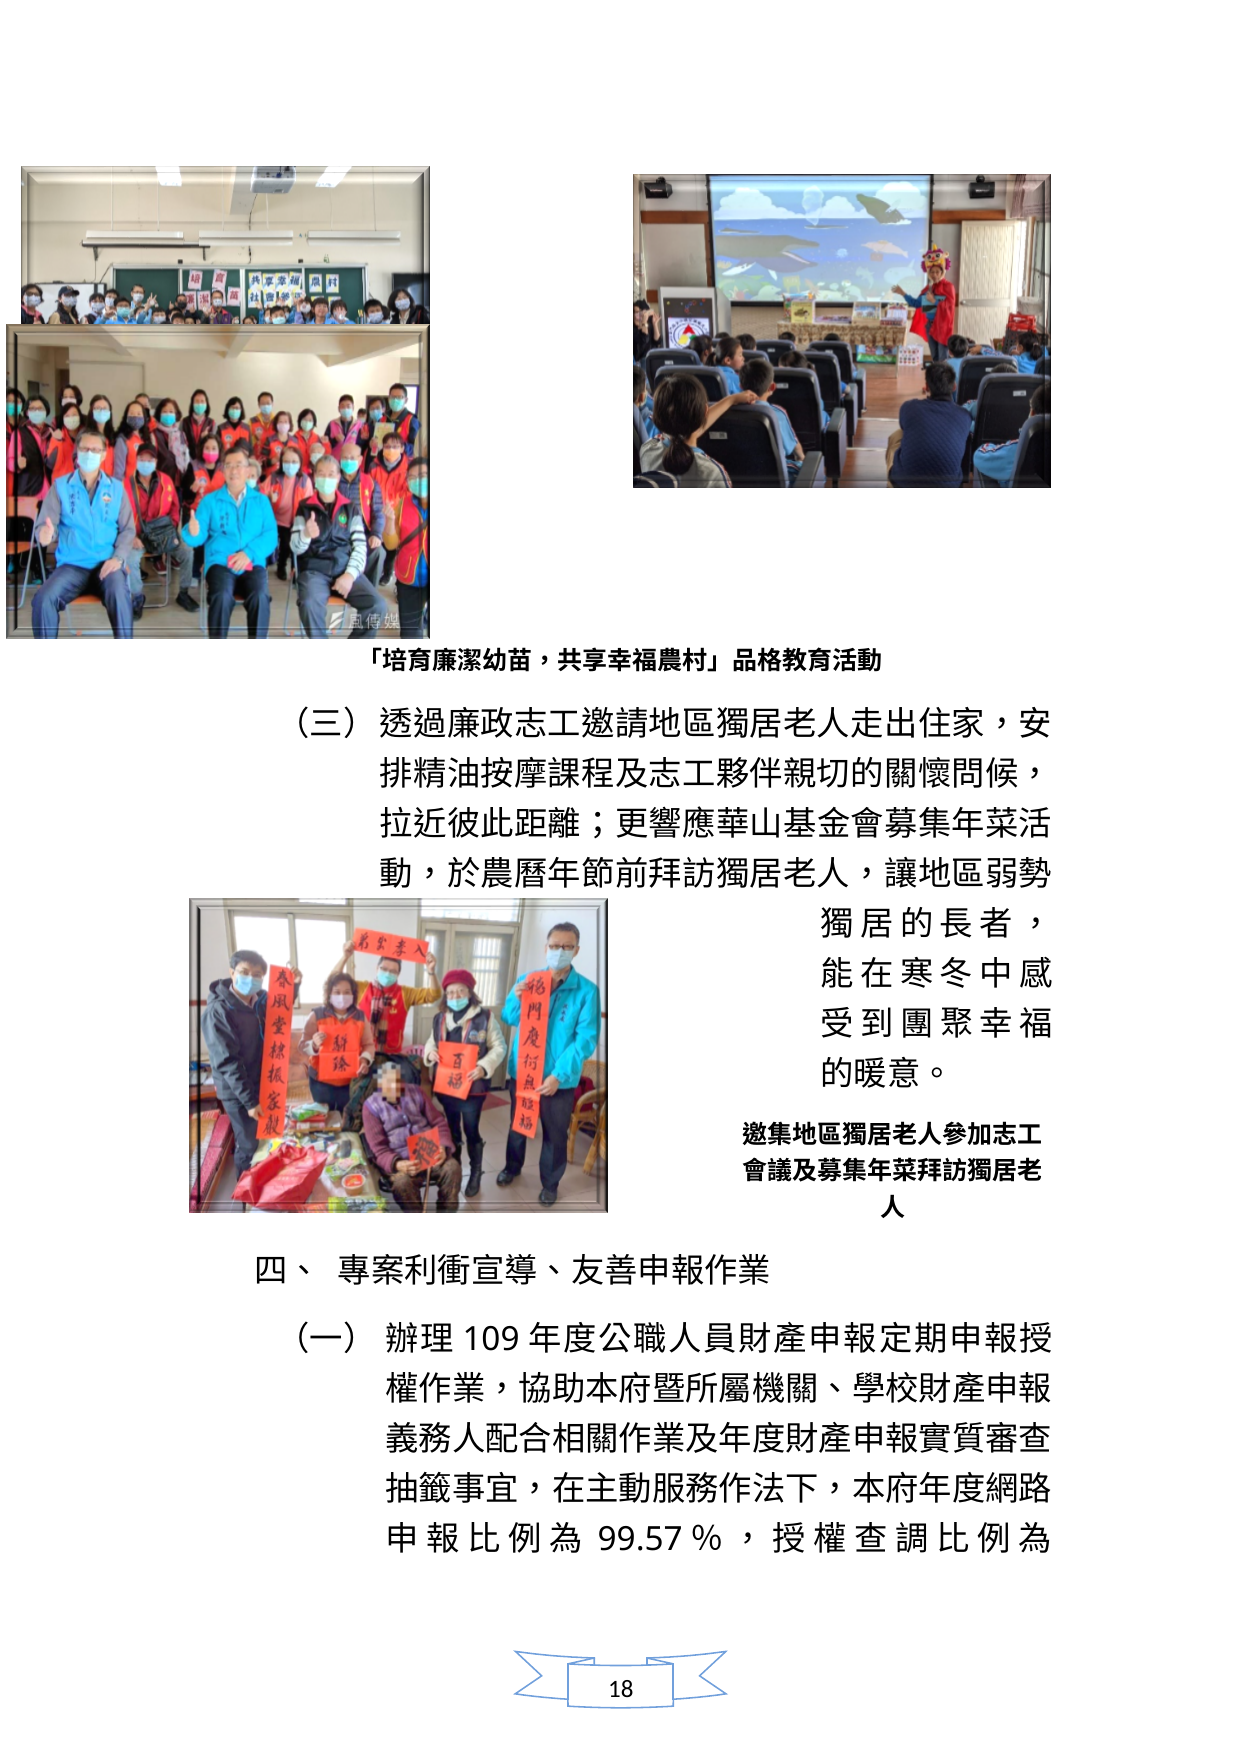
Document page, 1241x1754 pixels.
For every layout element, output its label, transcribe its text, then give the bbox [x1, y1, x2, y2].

list 透過廉政志工邀請地區獨居老人走出住家，安排精油按摩課程及志工夥伴親切的關懷問候，拉近彼此距離；更響應華山基金會募集年菜活動，於農曆年節前拜訪獨居老人，讓地區弱勢獨居的長者，能在寒冬中感受到團聚幸福的暖意。 [276, 696, 1053, 1096]
text 「培育廉潔幼苗，共享幸福農村」品格教育活動 [187, 164, 1053, 677]
picture [631, 198, 1053, 490]
picture [187, 896, 610, 1215]
text 邀集地區獨居老人參加志工會議及募集年菜拜訪獨居老人 [291, 1114, 1053, 1223]
picture [4, 164, 432, 641]
list 辦理109年度公職人員財產申報定期申報授權作業，協助本府暨所屬機關、學校財產申報義務人配合相關作業及年度財產申報實質審查抽籤事宜，在主動服務作法下，本府年度網路申報比例為99.57％，授權查調比例為 [276, 1311, 1053, 1561]
list 專案利衝宣導、友善申報作業 [254, 1242, 1053, 1292]
